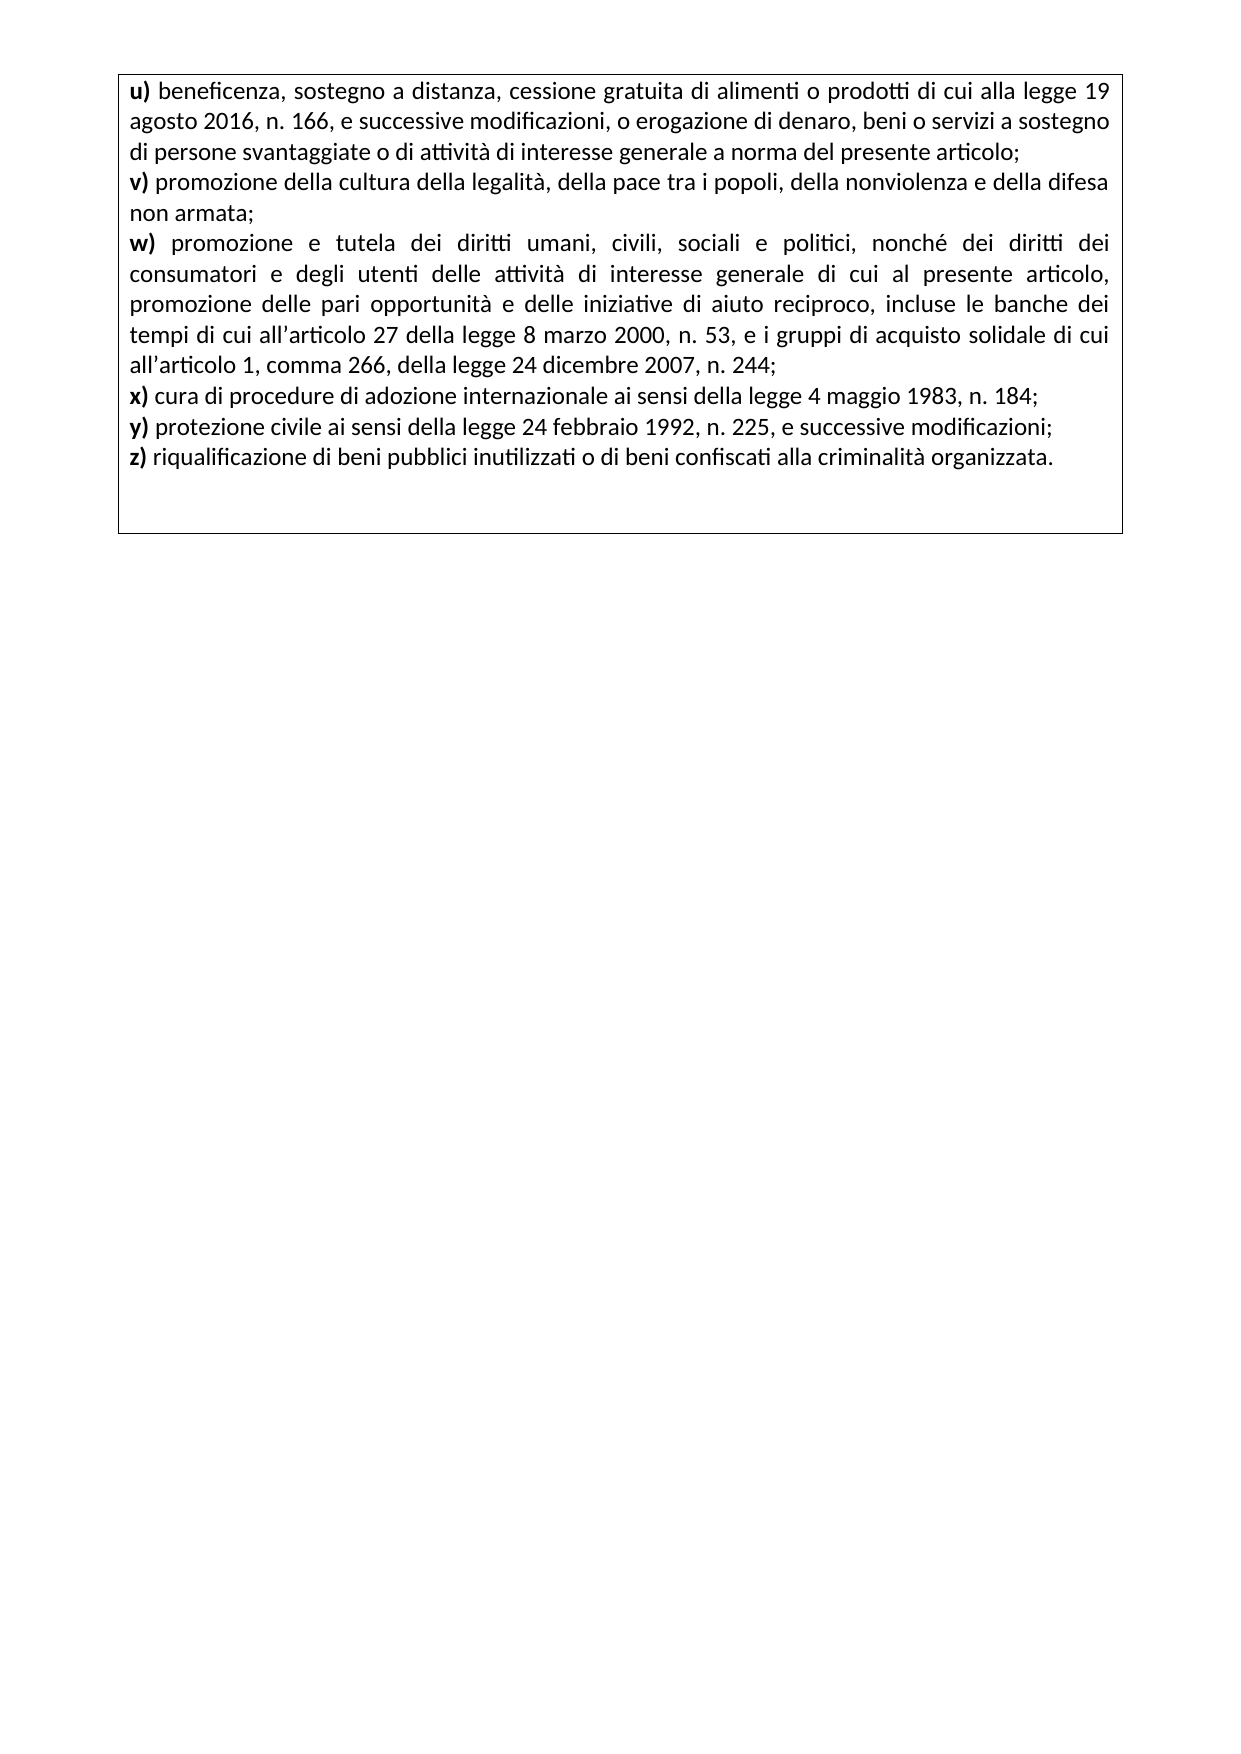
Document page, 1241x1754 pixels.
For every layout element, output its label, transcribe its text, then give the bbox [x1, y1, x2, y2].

table_cell u) beneficenza, sostegno a distanza, cessione gratuita di alimenti o prodotti di cui alla legge 19 agosto 2016, n. 166, e successive modificazioni, o erogazione di denaro, beni o servizi a sostegno di persone svantaggiate o di attività di interesse generale a norma del presente articolo; v) promozione della cultura della legalità, della pace tra i popoli, della nonviolenza e della difesa non armata; w) promozione e tutela dei diritti umani, civili, sociali e politici, nonché dei diritti dei consumatori e degli utenti delle attività di interesse generale di cui al presente articolo, promozione delle pari opportunità e delle iniziative di aiuto reciproco, incluse le banche dei tempi di cui all’articolo 27 della legge 8 marzo 2000, n. 53, e i gruppi di acquisto solidale di cui all’articolo 1, comma 266, della legge 24 dicembre 2007, n. 244; x) cura di procedure di adozione internazionale ai sensi della legge 4 maggio 1983, n. 184; y) protezione civile ai sensi della legge 24 febbraio 1992, n. 225, e successive modificazioni; z) riqualificazione di beni pubblici inutilizzati o di beni confiscati alla criminalità organizzata. [119, 75, 1122, 533]
